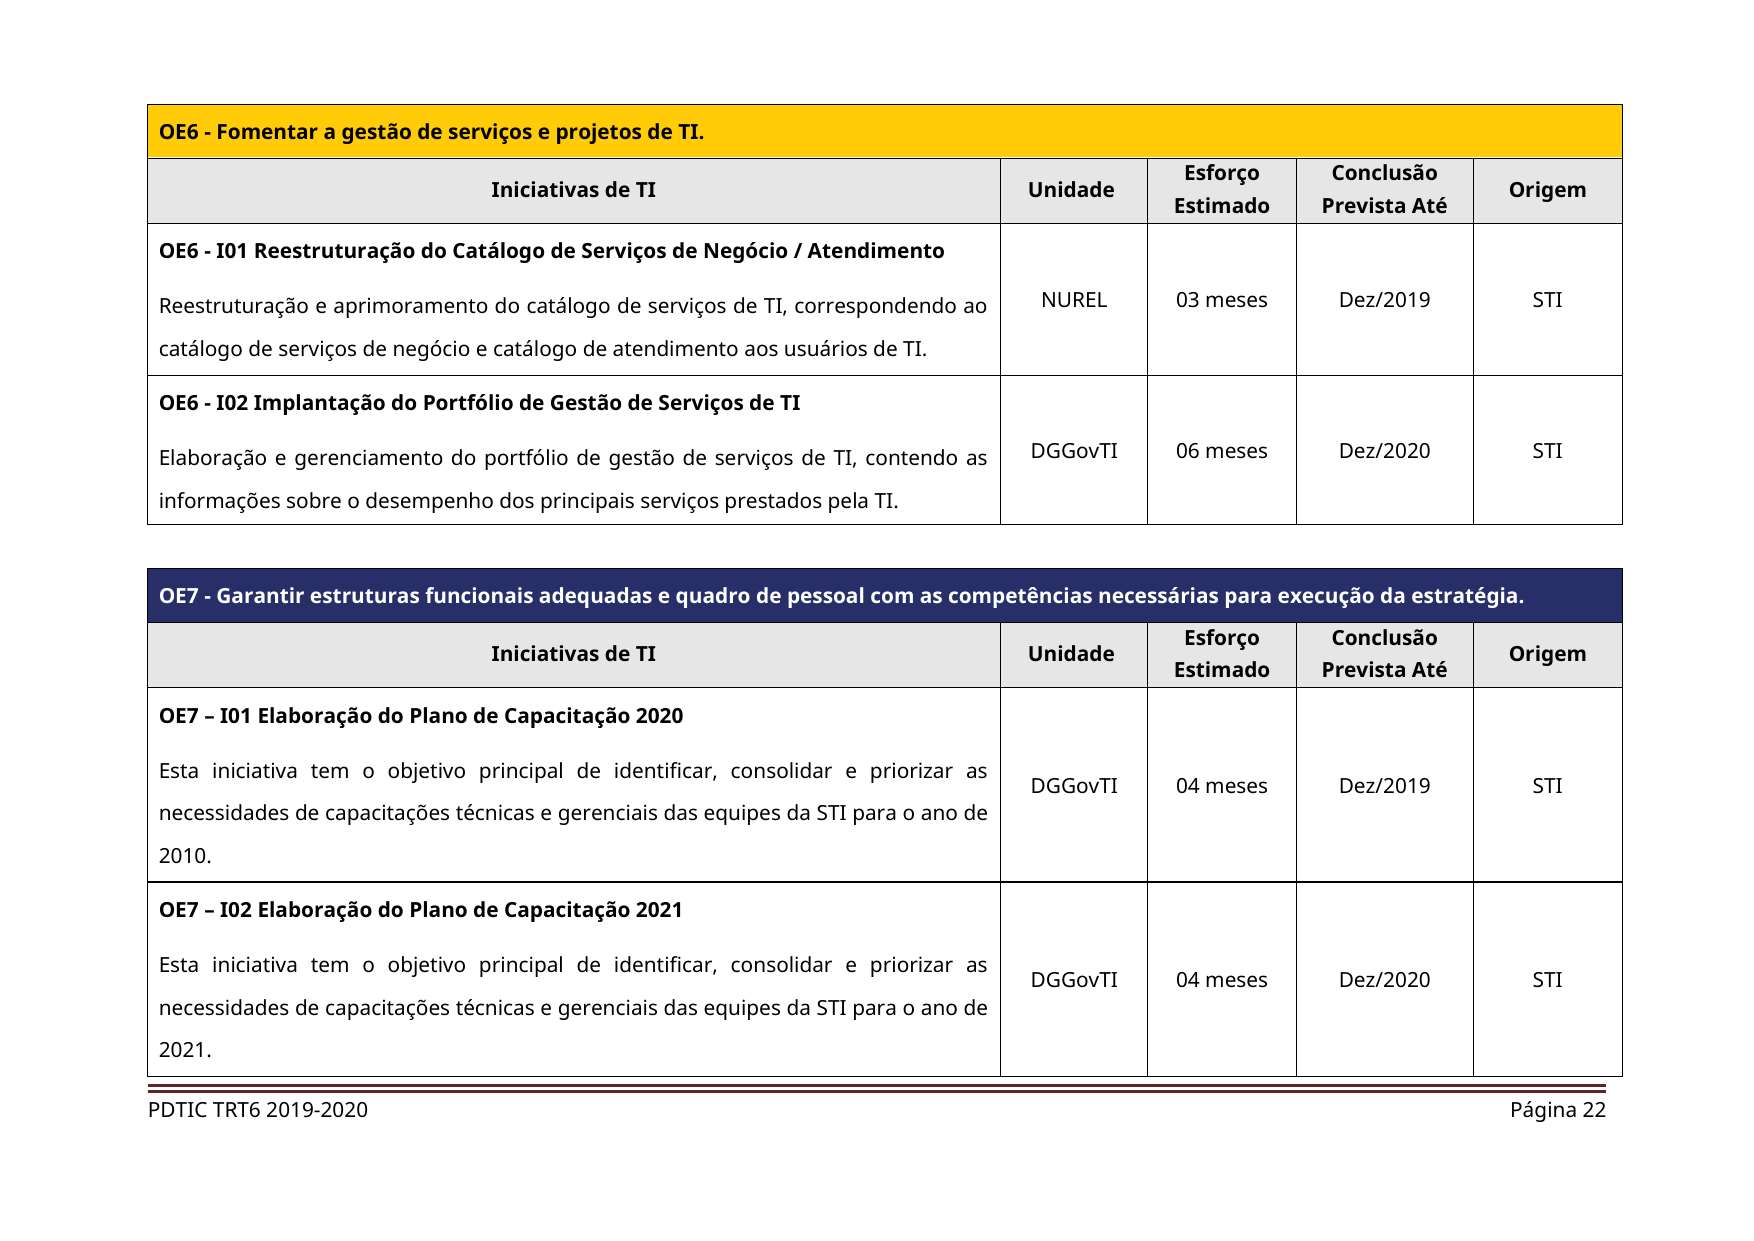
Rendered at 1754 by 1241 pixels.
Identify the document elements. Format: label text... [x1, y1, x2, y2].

table_cell Dez/2019 [1297, 688, 1473, 881]
table_cell DGGovTI [1001, 376, 1147, 524]
table_cell DGGovTI [1001, 883, 1147, 1076]
table_cell Origem [1474, 159, 1622, 223]
table_cell Iniciativas de TI [148, 623, 1000, 687]
table_cell Unidade [1001, 623, 1147, 687]
table_header OE6 - Fomentar a gestão de serviços e projetos de TI. [148, 105, 1622, 157]
table_cell Origem [1474, 623, 1622, 687]
table_cell Dez/2019 [1297, 224, 1473, 375]
table_cell OE7 – I01 Elaboração do Plano de Capacitação 2020 Esta iniciativa tem o objetivo principal de identificar, consolidar e priorizar as necessidades de capacitações técnicas e gerenciais das equipes da STI para o ano de 2010. [148, 688, 1000, 881]
table_header OE7 - Garantir estruturas funcionais adequadas e quadro de pessoal com as competências necessárias para execução da estratégia. [148, 569, 1622, 622]
table_cell 03 meses [1148, 224, 1296, 375]
table_cell 06 meses [1148, 376, 1296, 524]
table_cell Unidade [1001, 159, 1147, 223]
table_cell Dez/2020 [1297, 376, 1473, 524]
table_cell STI [1474, 883, 1622, 1076]
table_cell 04 meses [1148, 883, 1296, 1076]
table_cell STI [1474, 376, 1622, 524]
table_cell Conclusão Prevista Até [1297, 623, 1473, 687]
table_cell Conclusão Prevista Até [1297, 159, 1473, 223]
table_cell OE6 - I01 Reestruturação do Catálogo de Serviços de Negócio / Atendimento Reestruturação e aprimoramento do catálogo de serviços de TI, correspondendo ao catálogo de serviços de negócio e catálogo de atendimento aos usuários de TI. [148, 224, 1000, 375]
table_cell Esforço Estimado [1148, 623, 1296, 687]
table_cell DGGovTI [1001, 688, 1147, 881]
table_cell STI [1474, 688, 1622, 881]
table_cell OE6 - I02 Implantação do Portfólio de Gestão de Serviços de TI Elaboração e gerenciamento do portfólio de gestão de serviços de TI, contendo as informações sobre o desempenho dos principais serviços prestados pela TI. [148, 376, 1000, 524]
table_cell STI [1474, 224, 1622, 375]
table_cell Esforço Estimado [1148, 159, 1296, 223]
table_cell 04 meses [1148, 688, 1296, 881]
table_cell NUREL [1001, 224, 1147, 375]
table_cell Dez/2020 [1297, 883, 1473, 1076]
table_cell OE7 – I02 Elaboração do Plano de Capacitação 2021 Esta iniciativa tem o objetivo principal de identificar, consolidar e priorizar as necessidades de capacitações técnicas e gerenciais das equipes da STI para o ano de 2021. [148, 883, 1000, 1076]
table_cell Iniciativas de TI [148, 159, 1000, 223]
